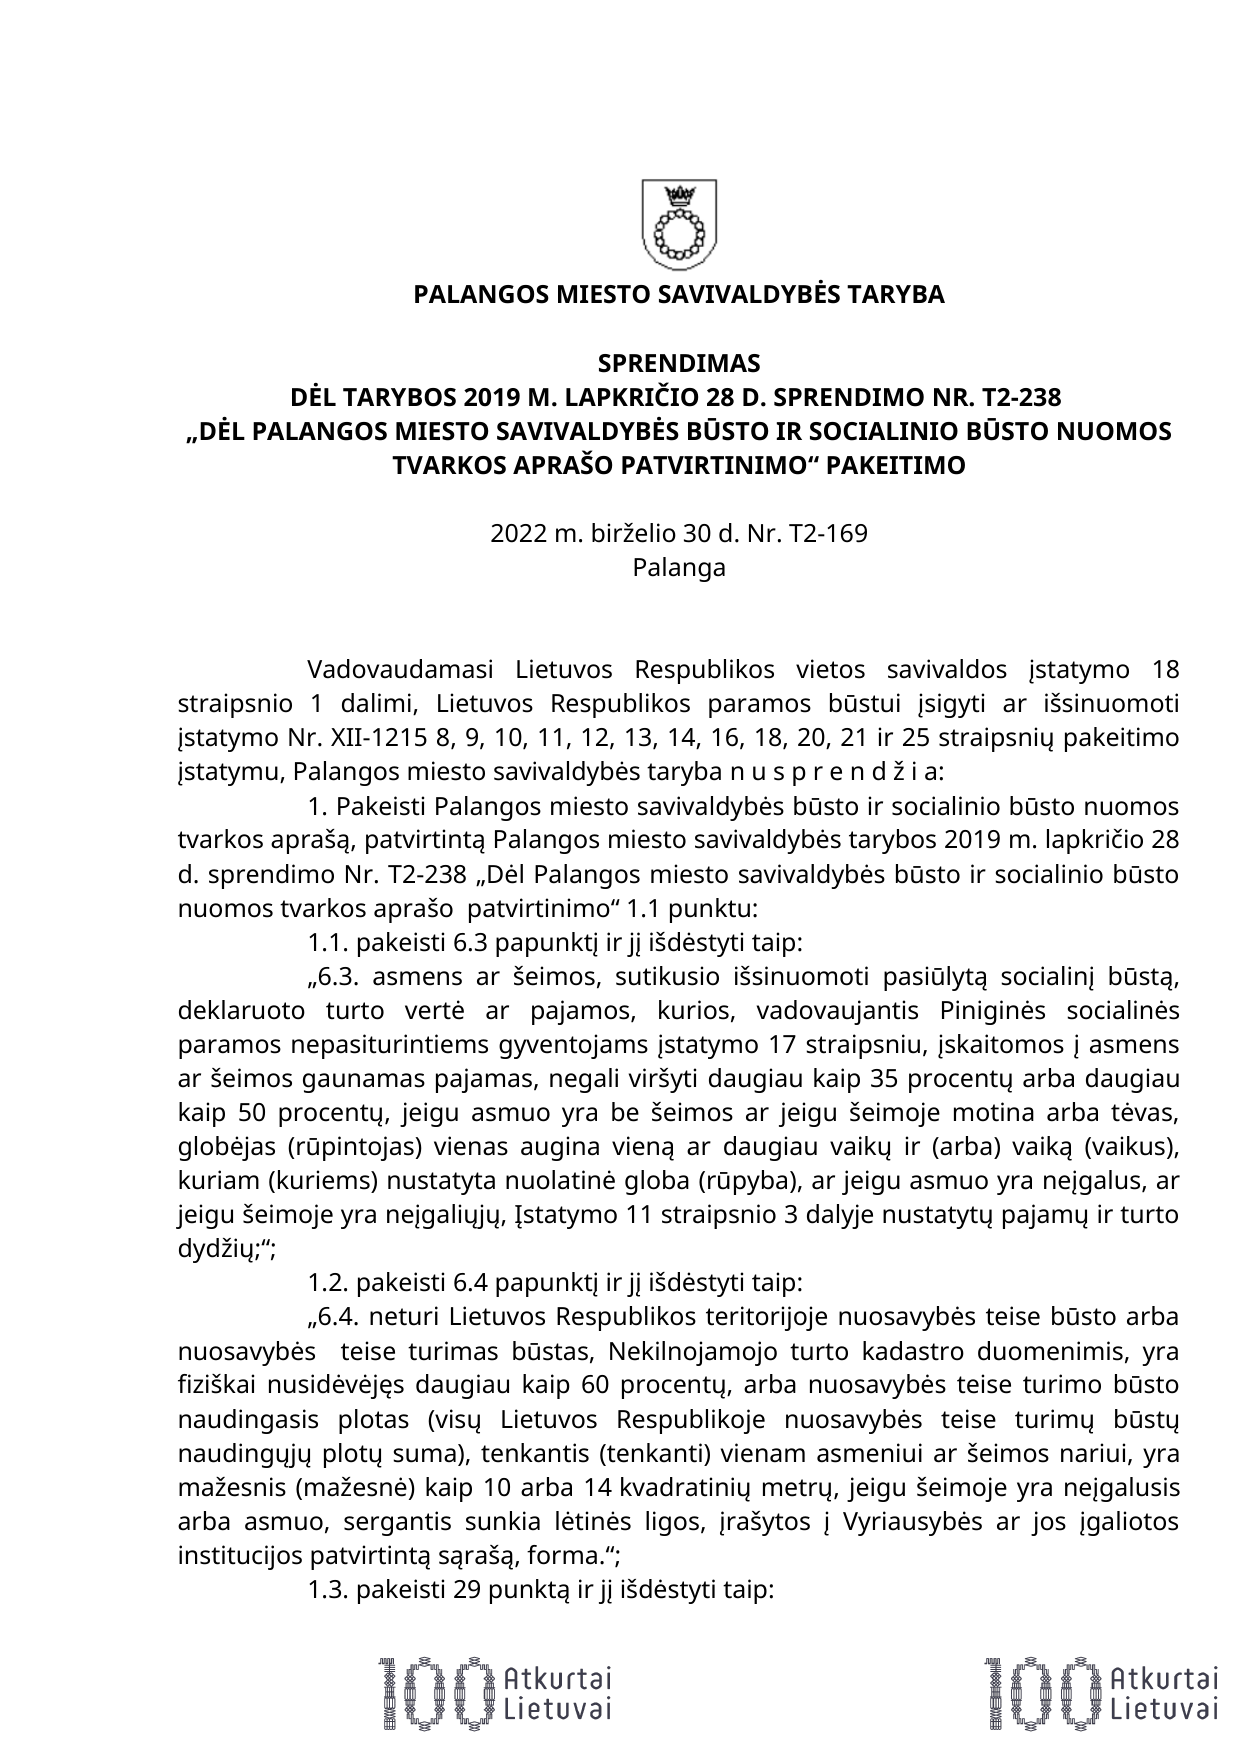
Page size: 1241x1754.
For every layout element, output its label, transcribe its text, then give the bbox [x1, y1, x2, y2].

text 1. Pakeisti Palangos miesto savivaldybės būsto ir socialinio būsto nuomos tvarkos aprašą, patvirtintą Palangos miesto savivaldybės tarybos 2019 m. lapkričio 28 d. sprendimo Nr. T2-238 „Dėl Palangos miesto savivaldybės būsto ir socialinio būsto nuomos tvarkos aprašo patvirtinimo“ 1.1 punktu: [177, 788, 1181, 924]
text „6.3. asmens ar šeimos, sutikusio išsinuomoti pasiūlytą socialinį būstą, deklaruoto turto vertė ar pajamos, kurios, vadovaujantis Piniginės socialinės paramos nepasiturintiems gyventojams įstatymo 17 straipsniu, įskaitomos į asmens ar šeimos gaunamas pajamas, negali viršyti daugiau kaip 35 procentų arba daugiau kaip 50 procentų, jeigu asmuo yra be šeimos ar jeigu šeimoje motina arba tėvas, globėjas (rūpintojas) vienas augina vieną ar daugiau vaikų ir (arba) vaiką (vaikus), kuriam (kuriems) nustatyta nuolatinė globa (rūpyba), ar jeigu asmuo yra neįgalus, ar jeigu šeimoje yra neįgaliųjų, Įstatymo 11 straipsnio 3 dalyje nustatytų pajamų ir turto dydžių;“; [177, 958, 1181, 1265]
text 1.2. pakeisti 6.4 papunktį ir jį išdėstyti taip: [177, 1265, 1181, 1299]
text 1.1. pakeisti 6.3 papunktį ir jį išdėstyti taip: [177, 924, 1181, 958]
text PALANGOS MIESTO SAVIVALDYBĖS TARYBA [177, 277, 1181, 311]
text DĖL TARYBOS 2019 M. LAPKRIČIO 28 D. SPRENDIMO NR. T2-238 [177, 379, 1181, 413]
text „6.4. neturi Lietuvos Respublikos teritorijoje nuosavybės teise būsto arba nuosavybės teise turimas būstas, Nekilnojamojo turto kadastro duomenimis, yra fiziškai nusidėvėjęs daugiau kaip 60 procentų, arba nuosavybės teise turimo būsto naudingasis plotas (visų Lietuvos Respublikoje nuosavybės teise turimų būstų naudingųjų plotų suma), tenkantis (tenkanti) vienam asmeniui ar šeimos nariui, yra mažesnis (mažesnė) kaip 10 arba 14 kvadratinių metrų, jeigu šeimoje yra neįgalusis arba asmuo, sergantis sunkia lėtinės ligos, įrašytos į Vyriausybės ar jos įgaliotos institucijos patvirtintą sąrašą, forma.“; [177, 1299, 1181, 1572]
text 1.3. pakeisti 29 punktą ir jį išdėstyti taip: [177, 1572, 1181, 1606]
text „DĖL PALANGOS MIESTO SAVIVALDYBĖS BŪSTO IR SOCIALINIO BŪSTO NUOMOS TVARKOS APRAŠO PATVIRTINIMO“ PAKEITIMO [177, 413, 1181, 482]
text Vadovaudamasi Lietuvos Respublikos vietos savivaldos įstatymo 18 straipsnio 1 dalimi, Lietuvos Respublikos paramos būstui įsigyti ar išsinuomoti įstatymo Nr. XII-1215 8, 9, 10, 11, 12, 13, 14, 16, 18, 20, 21 ir 25 straipsnių pakeitimo įstatymu, Palangos miesto savivaldybės taryba nusprendžia: [177, 652, 1181, 788]
text SPRENDIMAS [177, 345, 1181, 379]
text Palanga [177, 550, 1181, 584]
text 2022 m. birželio 30 d. Nr. T2-169 [177, 516, 1181, 550]
